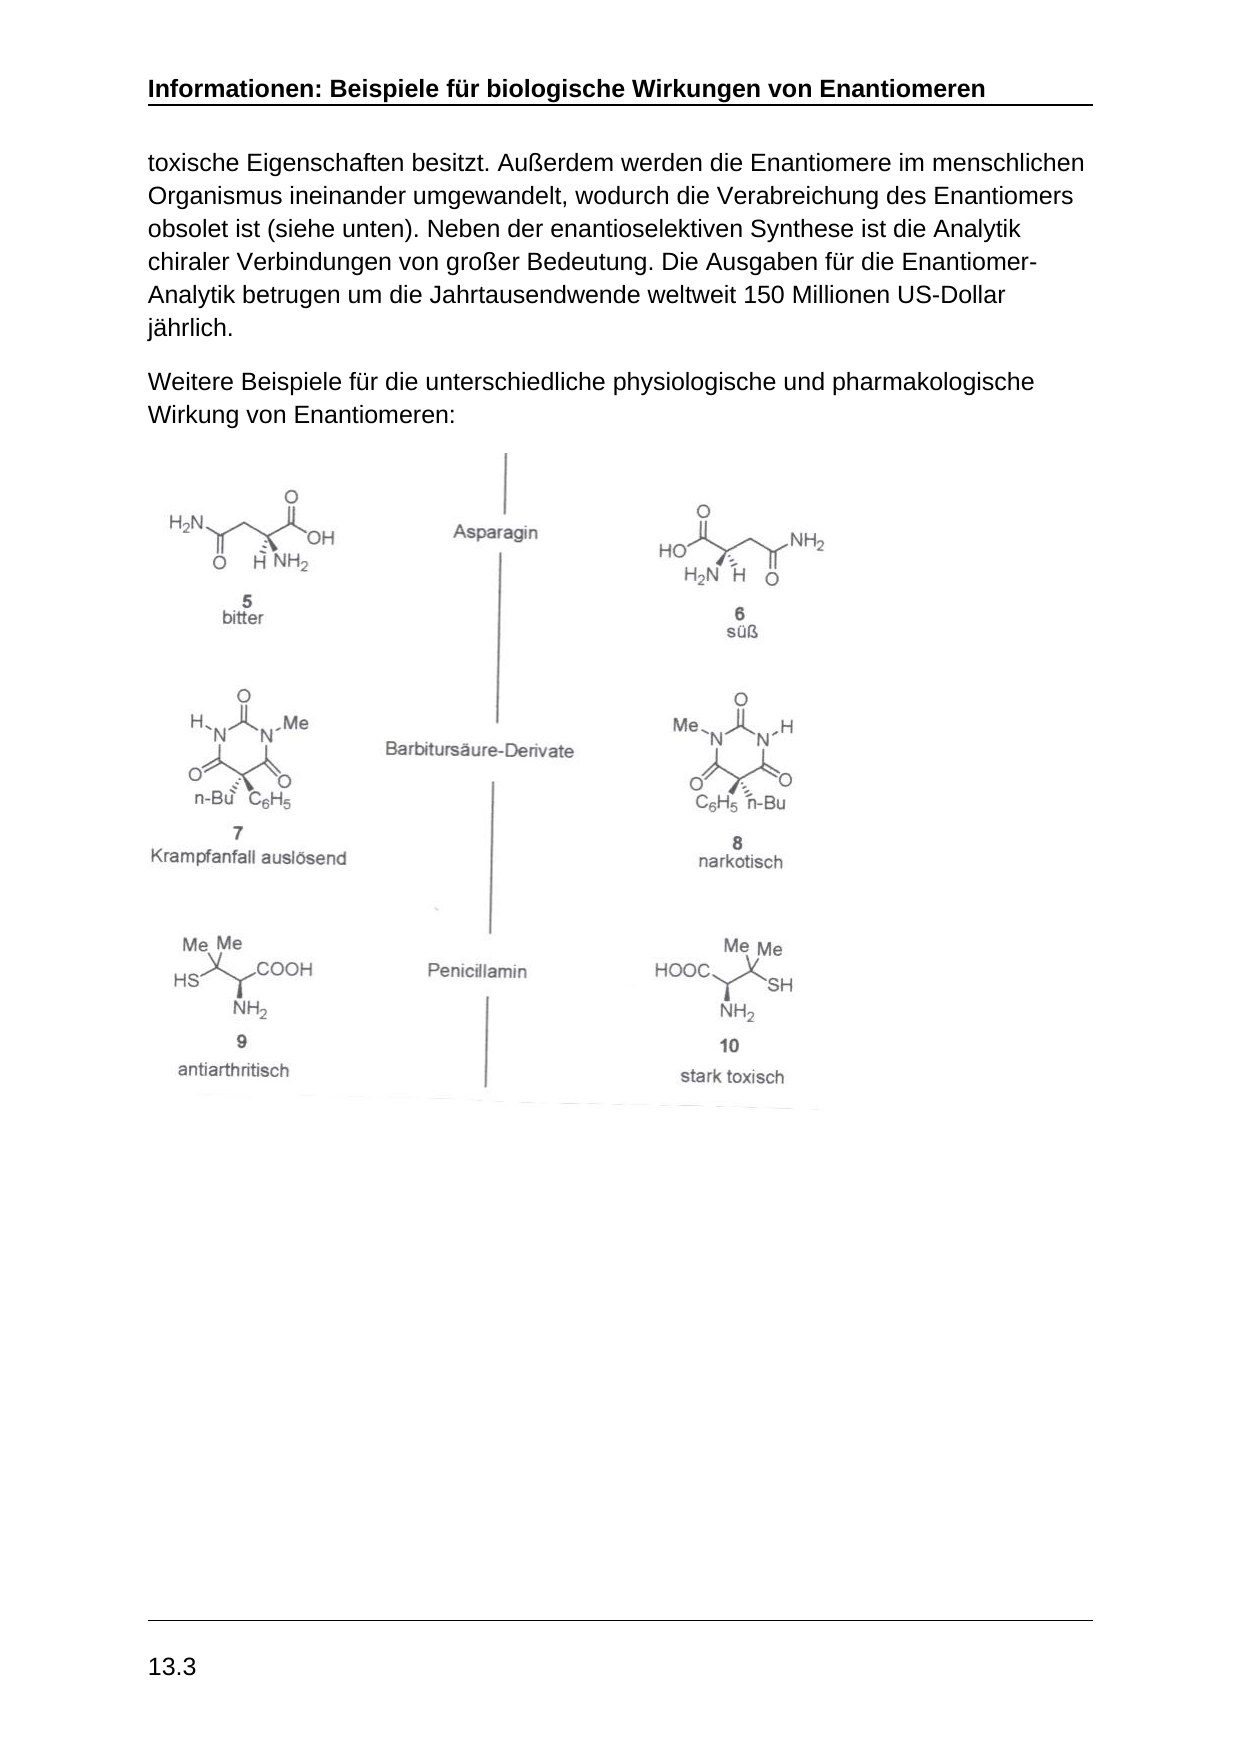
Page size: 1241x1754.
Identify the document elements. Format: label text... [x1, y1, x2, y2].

text toxische Eigenschaften besitzt. Außerdem werden die Enantiomere im menschlichen Organismus ineinander umgewandelt, wodurch die Verabreichung des Enantiomers obsolet ist (siehe unten). Neben der enantioselektiven Synthese ist die Analytik chiraler Verbindungen von großer Bedeutung. Die Ausgaben für die Enantiomer-Analytik betrugen um die Jahrtausendwende weltweit 150 Millionen US-Dollar jährlich. [148, 148, 1093, 341]
text Weitere Beispiele für die unterschiedliche physiologische und pharmakologische Wirkung von Enantiomeren: [148, 367, 1093, 428]
